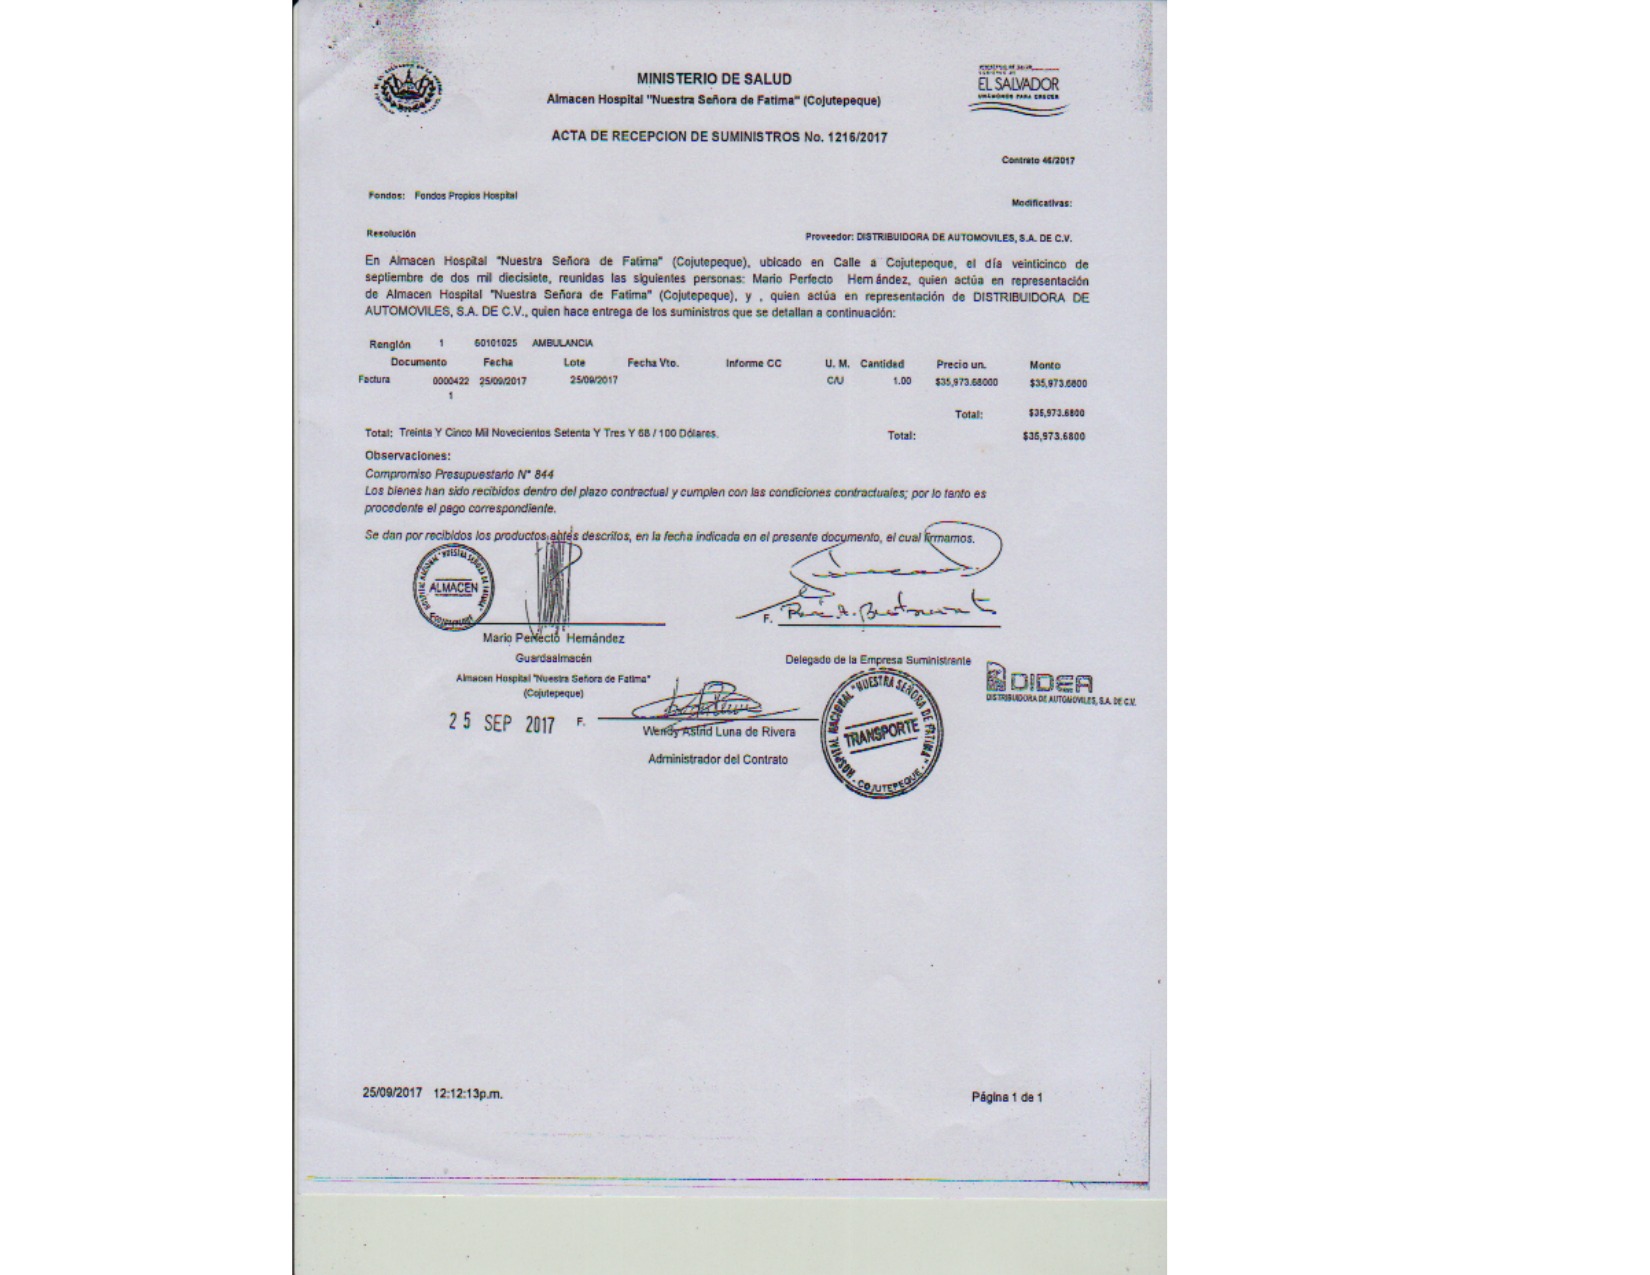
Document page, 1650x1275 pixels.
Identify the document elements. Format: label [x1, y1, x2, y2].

picture [292, 0, 1168, 1275]
